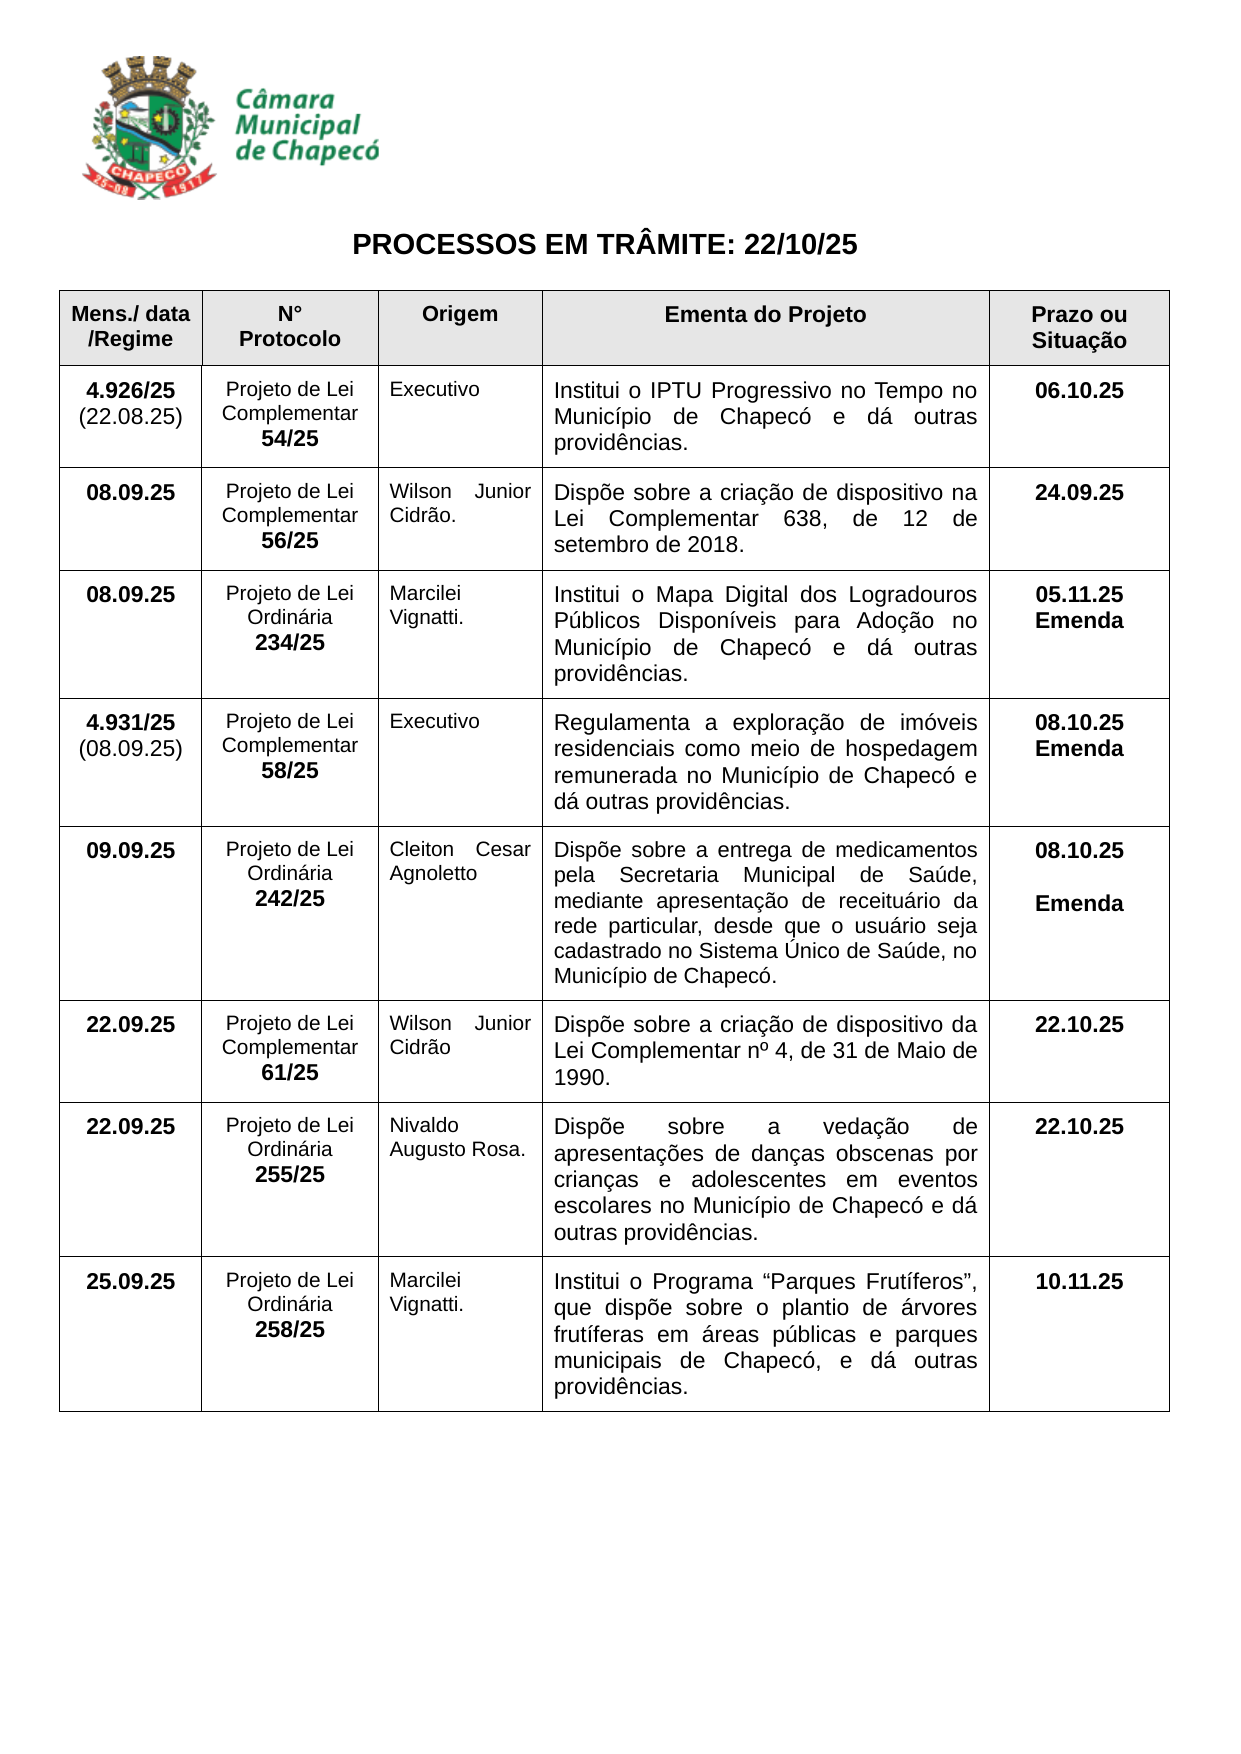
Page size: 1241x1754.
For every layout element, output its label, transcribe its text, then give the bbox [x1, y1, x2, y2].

table_cell Projeto de Lei Ordinária 242/25 [202, 827, 378, 1000]
subtitle PROCESSOS EM TRÂMITE: 22/10/25 [65, 227, 1145, 261]
table_cell Projeto de Lei Complementar 56/25 [202, 468, 378, 569]
table_cell 08.09.25 [60, 468, 201, 569]
table_cell 10.11.25 [990, 1257, 1169, 1411]
table_cell 25.09.25 [60, 1257, 201, 1411]
table_cell Wilson Junior Cidrão [379, 1001, 542, 1102]
table_cell 09.09.25 [60, 827, 201, 1000]
table_cell Executivo [379, 366, 542, 467]
table_cell 08.09.25 [60, 571, 201, 698]
table_cell Executivo [379, 699, 542, 826]
table_cell Wilson Junior Cidrão. [379, 468, 542, 569]
table_cell 06.10.25 [990, 366, 1169, 467]
table_cell Dispõe sobre a criação de dispositivo na Lei Complementar 638, de 12 de setembro de 2018. [543, 468, 989, 569]
table_cell 22.10.25 [990, 1103, 1169, 1256]
table_cell Institui o Programa “Parques Frutíferos”, que dispõe sobre o plantio de árvores frutíferas em áreas públicas e parques municipais de Chapecó, e dá outras providências. [543, 1257, 989, 1411]
table_cell 08.10.25 Emenda [990, 699, 1169, 826]
table_header Prazo ou Situação [990, 291, 1169, 365]
table_cell 22.09.25 [60, 1103, 201, 1256]
table_header Mens./ data /Regime [60, 291, 202, 365]
table_cell Marcilei Vignatti. [379, 1257, 542, 1411]
table_cell Projeto de Lei Ordinária 234/25 [202, 571, 378, 698]
table_cell 22.09.25 [60, 1001, 201, 1102]
table_header Origem [379, 291, 542, 365]
table_cell Regulamenta a exploração de imóveis residenciais como meio de hospedagem remunerada no Município de Chapecó e dá outras providências. [543, 699, 989, 826]
table_cell Institui o Mapa Digital dos Logradouros Públicos Disponíveis para Adoção no Município de Chapecó e dá outras providências. [543, 571, 989, 698]
table_header N° Protocolo [203, 291, 378, 365]
table_cell Dispõe sobre a entrega de medicamentos pela Secretaria Municipal de Saúde, mediante apresentação de receituário da rede particular, desde que o usuário seja cadastrado no Sistema Único de Saúde, no Município de Chapecó. [543, 827, 989, 1000]
table_cell Projeto de Lei Complementar 58/25 [202, 699, 378, 826]
table_cell Projeto de Lei Ordinária 255/25 [202, 1103, 378, 1256]
table_cell Projeto de Lei Complementar 54/25 [202, 366, 378, 467]
table_cell Nivaldo Augusto Rosa. [379, 1103, 542, 1256]
table_cell 08.10.25 Emenda [990, 827, 1169, 1000]
table_cell Projeto de Lei Complementar 61/25 [202, 1001, 378, 1102]
table_cell Institui o IPTU Progressivo no Tempo no Município de Chapecó e dá outras providências. [543, 366, 989, 467]
table_cell 4.931/25 (08.09.25) [60, 699, 201, 826]
table_cell 22.10.25 [990, 1001, 1169, 1102]
table_cell 24.09.25 [990, 468, 1169, 569]
table_cell Dispõe sobre a criação de dispositivo da Lei Complementar nº 4, de 31 de Maio de 1990. [543, 1001, 989, 1102]
table_header Ementa do Projeto [543, 291, 989, 365]
table_cell 05.11.25 Emenda [990, 571, 1169, 698]
table_cell Projeto de Lei Ordinária 258/25 [202, 1257, 378, 1411]
table_cell Marcilei Vignatti. [379, 571, 542, 698]
table_cell 4.926/25 (22.08.25) [60, 366, 201, 467]
table_cell Dispõe sobre a vedação de apresentações de danças obscenas por crianças e adolescentes em eventos escolares no Município de Chapecó e dá outras providências. [543, 1103, 989, 1256]
table_cell Cleiton Cesar Agnoletto [379, 827, 542, 1000]
picture [81, 56, 379, 200]
